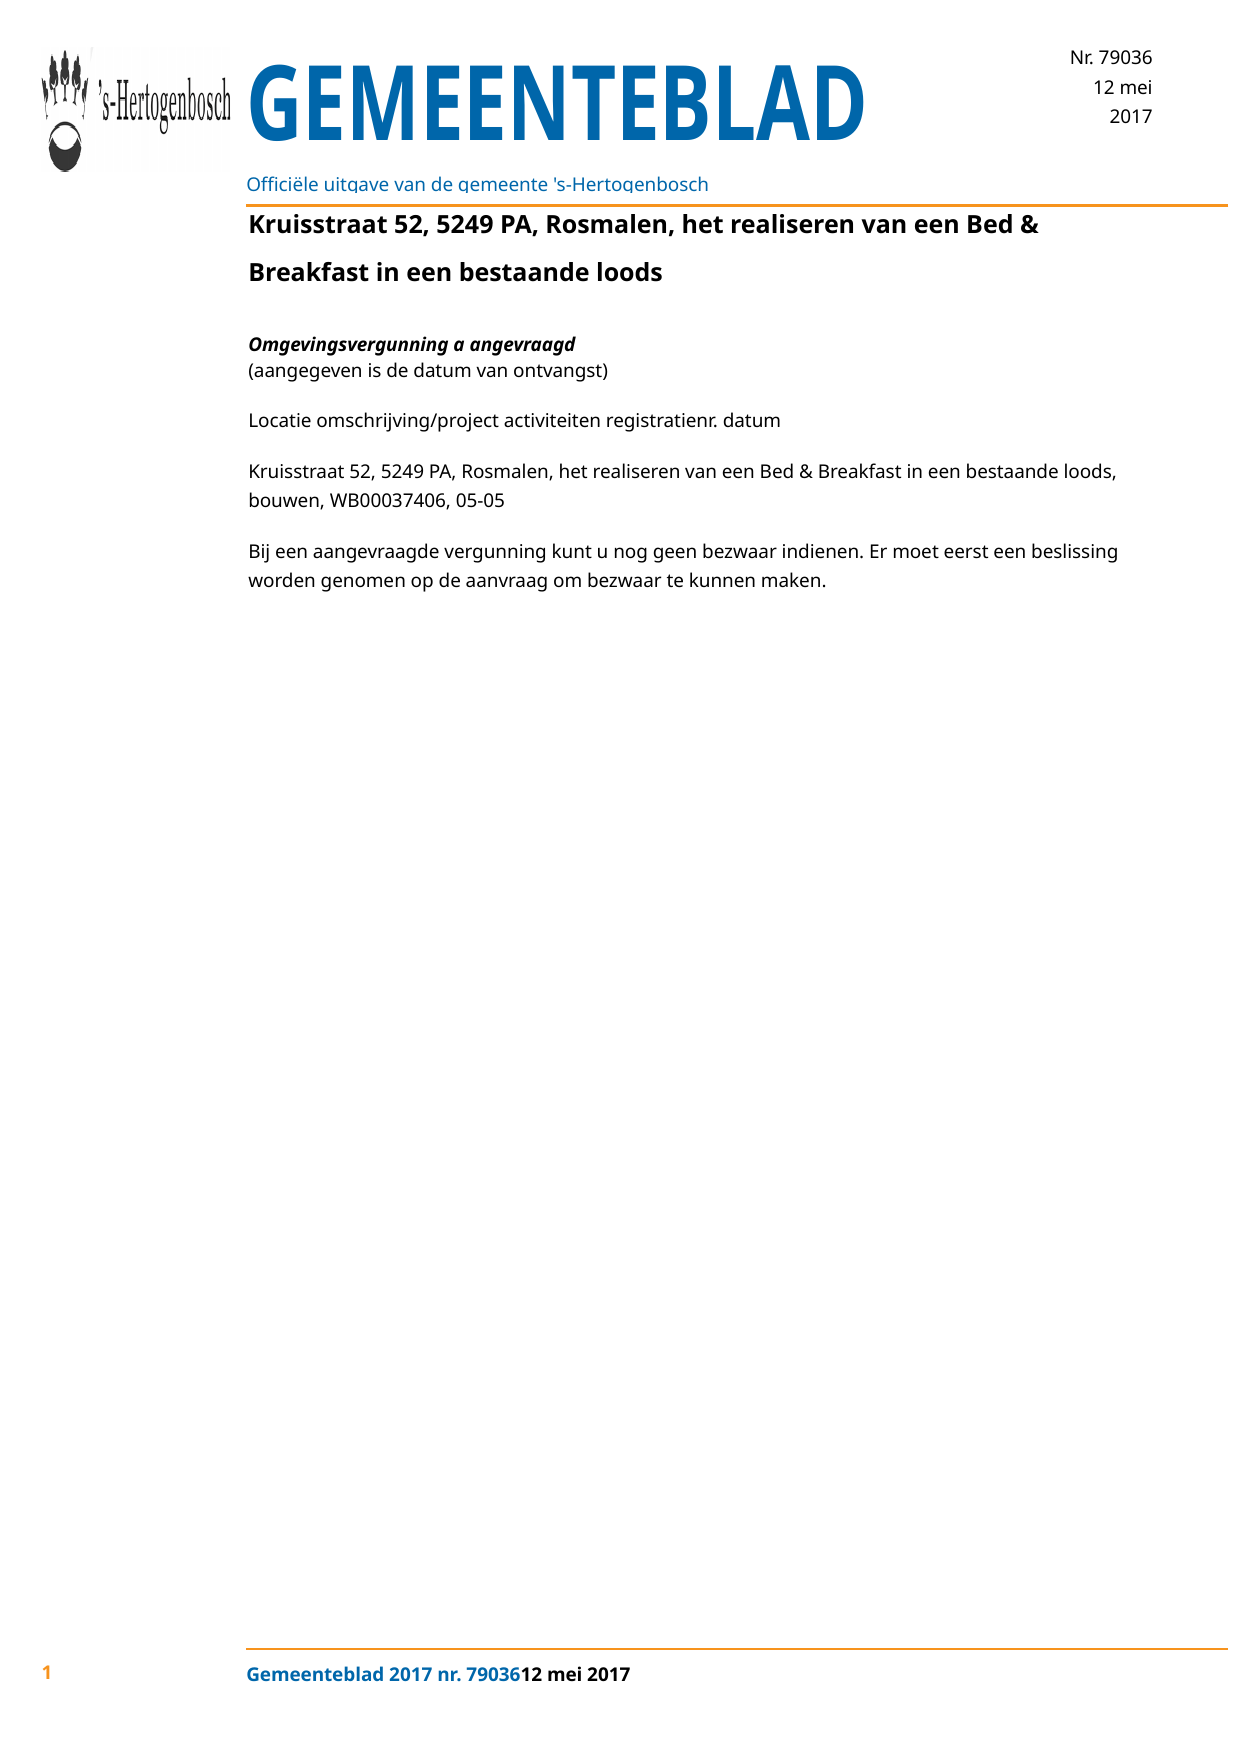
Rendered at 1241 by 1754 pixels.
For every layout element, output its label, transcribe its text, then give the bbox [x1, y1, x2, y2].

text Kruisstraat 52, 5249 PA, Rosmalen, het realiseren van een Bed & Breakfast in een bestaande loods, bouwen, WB00037406, 05-05 [248, 458, 1152, 513]
text (aangegeven is de datum van ontvangst) [248, 357, 1152, 383]
picture [41, 47, 231, 172]
text Omgevingsvergunning a angevraagd [248, 331, 1152, 357]
text Locatie omschrijving/project activiteiten registratienr. datum [248, 408, 1152, 433]
text Kruisstraat 52, 5249 PA, Rosmalen, het realiseren van een Bed & Breakfast in een bestaande loods [248, 207, 1152, 288]
text Bij een aangevraagde vergunning kunt u nog geen bezwaar indienen. Er moet eerst een beslissing worden genomen op de aanvraag om bezwaar te kunnen maken. [248, 538, 1152, 593]
